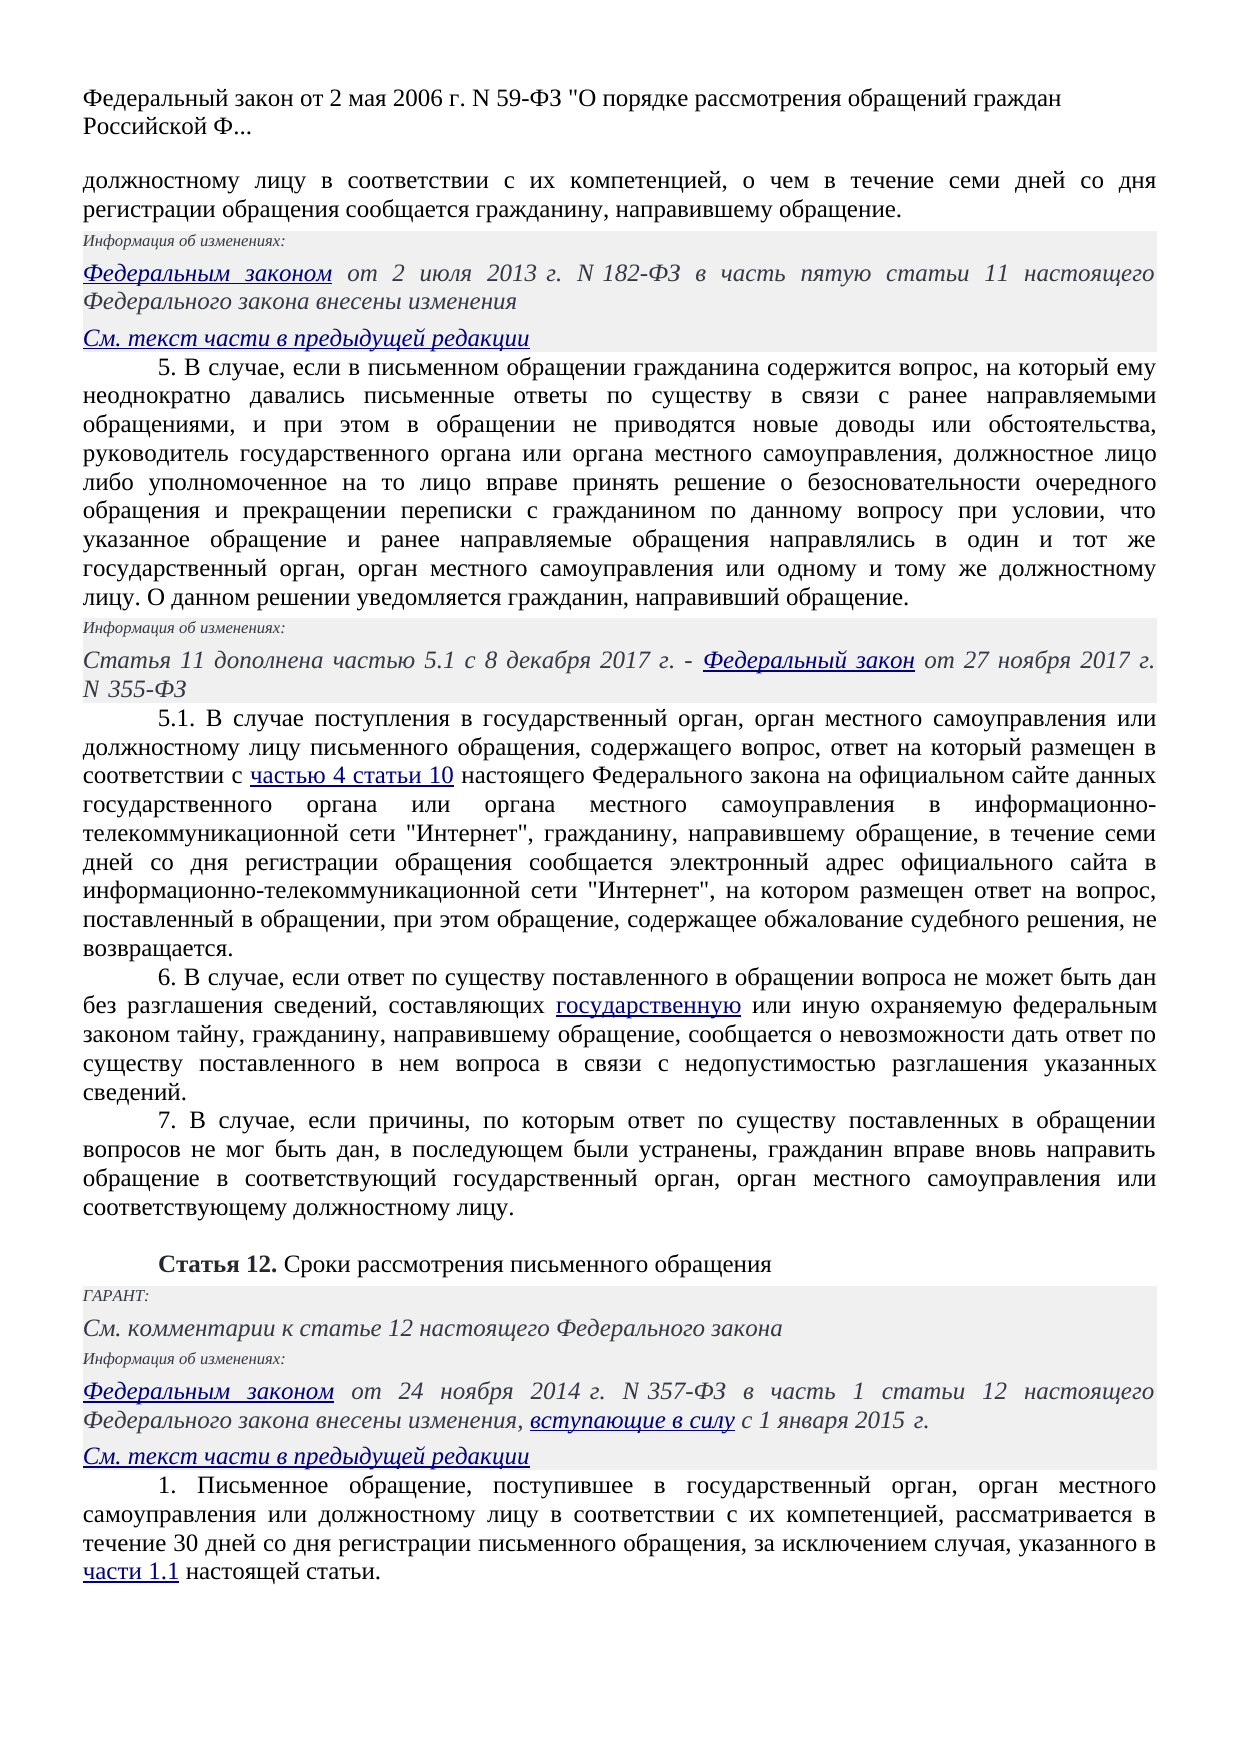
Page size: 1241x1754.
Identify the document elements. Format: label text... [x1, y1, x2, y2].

text Информация об изменениях: [83, 618, 1157, 637]
text 5.1. В случае поступления в государственный орган, орган местного самоуправления или должностному лицу письменного обращения, содержащего вопрос, ответ на который размещен в соответствии с частью 4 статьи 10 настоящего Федерального закона на официальном сайте данных государственного органа или органа местного самоуправления в информационно-телекоммуникационной сети "Интернет", гражданину, направившему обращение, в течение семи дней со дня регистрации обращения сообщается электронный адрес официального сайта в информационно-телекоммуникационной сети "Интернет", на котором размещен ответ на вопрос, поставленный в обращении, при этом обращение, содержащее обжалование судебного решения, не возвращается. [83, 703, 1157, 962]
text Статья 11 дополнена частью 5.1 с 8 декабря 2017 г. - Федеральный закон от 27 ноября 2017 г. N 355-ФЗ [83, 645, 1157, 703]
text ГАРАНТ: [83, 1286, 1157, 1305]
text Информация об изменениях: [83, 1349, 1157, 1368]
text Информация об изменениях: [83, 231, 1157, 250]
text 5. В случае, если в письменном обращении гражданина содержится вопрос, на который ему неоднократно давались письменные ответы по существу в связи с ранее направляемыми обращениями, и при этом в обращении не приводятся новые доводы или обстоятельства, руководитель государственного органа или органа местного самоуправления, должностное лицо либо уполномоченное на то лицо вправе принять решение о безосновательности очередного обращения и прекращении переписки с гражданином по данному вопросу при условии, что указанное обращение и ранее направляемые обращения направлялись в один и тот же государственный орган, орган местного самоуправления или одному и тому же должностному лицу. О данном решении уведомляется гражданин, направивший обращение. [83, 352, 1157, 611]
text Федеральным законом от 2 июля 2013 г. N 182-ФЗ в часть пятую статьи 11 настоящего Федерального закона внесены изменения [83, 258, 1157, 315]
text См. текст части в предыдущей редакции [83, 323, 1157, 352]
text См. комментарии к статье 12 настоящего Федерального закона [83, 1313, 1157, 1341]
text Федеральным законом от 24 ноября 2014 г. N 357-ФЗ в часть 1 статьи 12 настоящего Федерального закона внесены изменения, вступающие в силу с 1 января 2015 г. [83, 1376, 1157, 1434]
text должностному лицу в соответствии с их компетенцией, о чем в течение семи дней со дня регистрации обращения сообщается гражданину, направившему обращение. [83, 165, 1157, 223]
text 6. В случае, если ответ по существу поставленного в обращении вопроса не может быть дан без разглашения сведений, составляющих государственную или иную охраняемую федеральным законом тайну, гражданину, направившему обращение, сообщается о невозможности дать ответ по существу поставленного в нем вопроса в связи с недопустимостью разглашения указанных сведений. [83, 962, 1157, 1105]
text Статья 12. Сроки рассмотрения письменного обращения [158, 1249, 1157, 1278]
text 7. В случае, если причины, по которым ответ по существу поставленных в обращении вопросов не мог быть дан, в последующем были устранены, гражданин вправе вновь направить обращение в соответствующий государственный орган, орган местного самоуправления или соответствующему должностному лицу. [83, 1105, 1157, 1220]
text 1. Письменное обращение, поступившее в государственный орган, орган местного самоуправления или должностному лицу в соответствии с их компетенцией, рассматривается в течение 30 дней со дня регистрации письменного обращения, за исключением случая, указанного в части 1.1 настоящей статьи. [83, 1470, 1157, 1585]
text См. текст части в предыдущей редакции [83, 1441, 1157, 1470]
